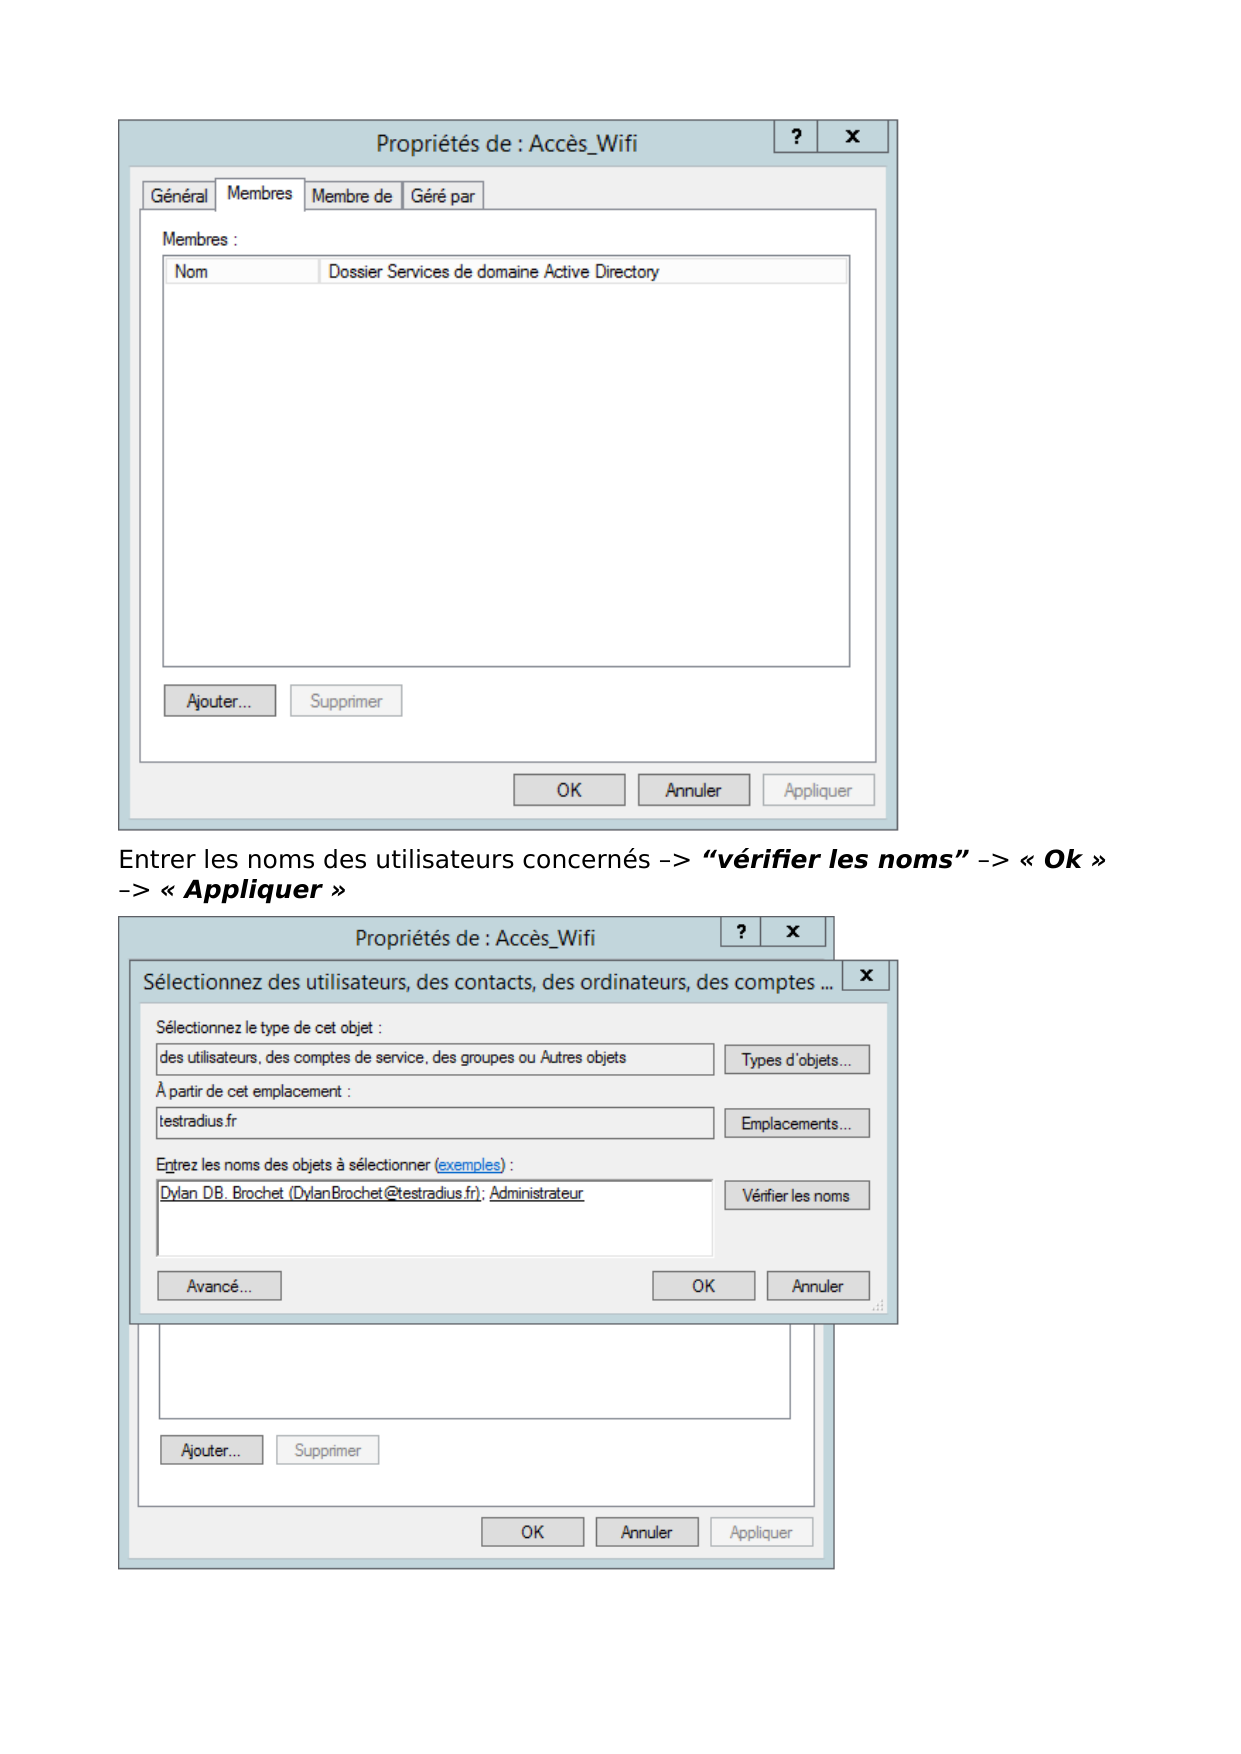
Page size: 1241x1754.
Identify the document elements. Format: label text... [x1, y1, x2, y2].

picture [118, 118, 900, 834]
picture [118, 916, 900, 1571]
text Entrer les noms des utilisateurs concernés –> “vérifier les noms” –> « Ok » –> « Appliquer » [118, 846, 1122, 904]
